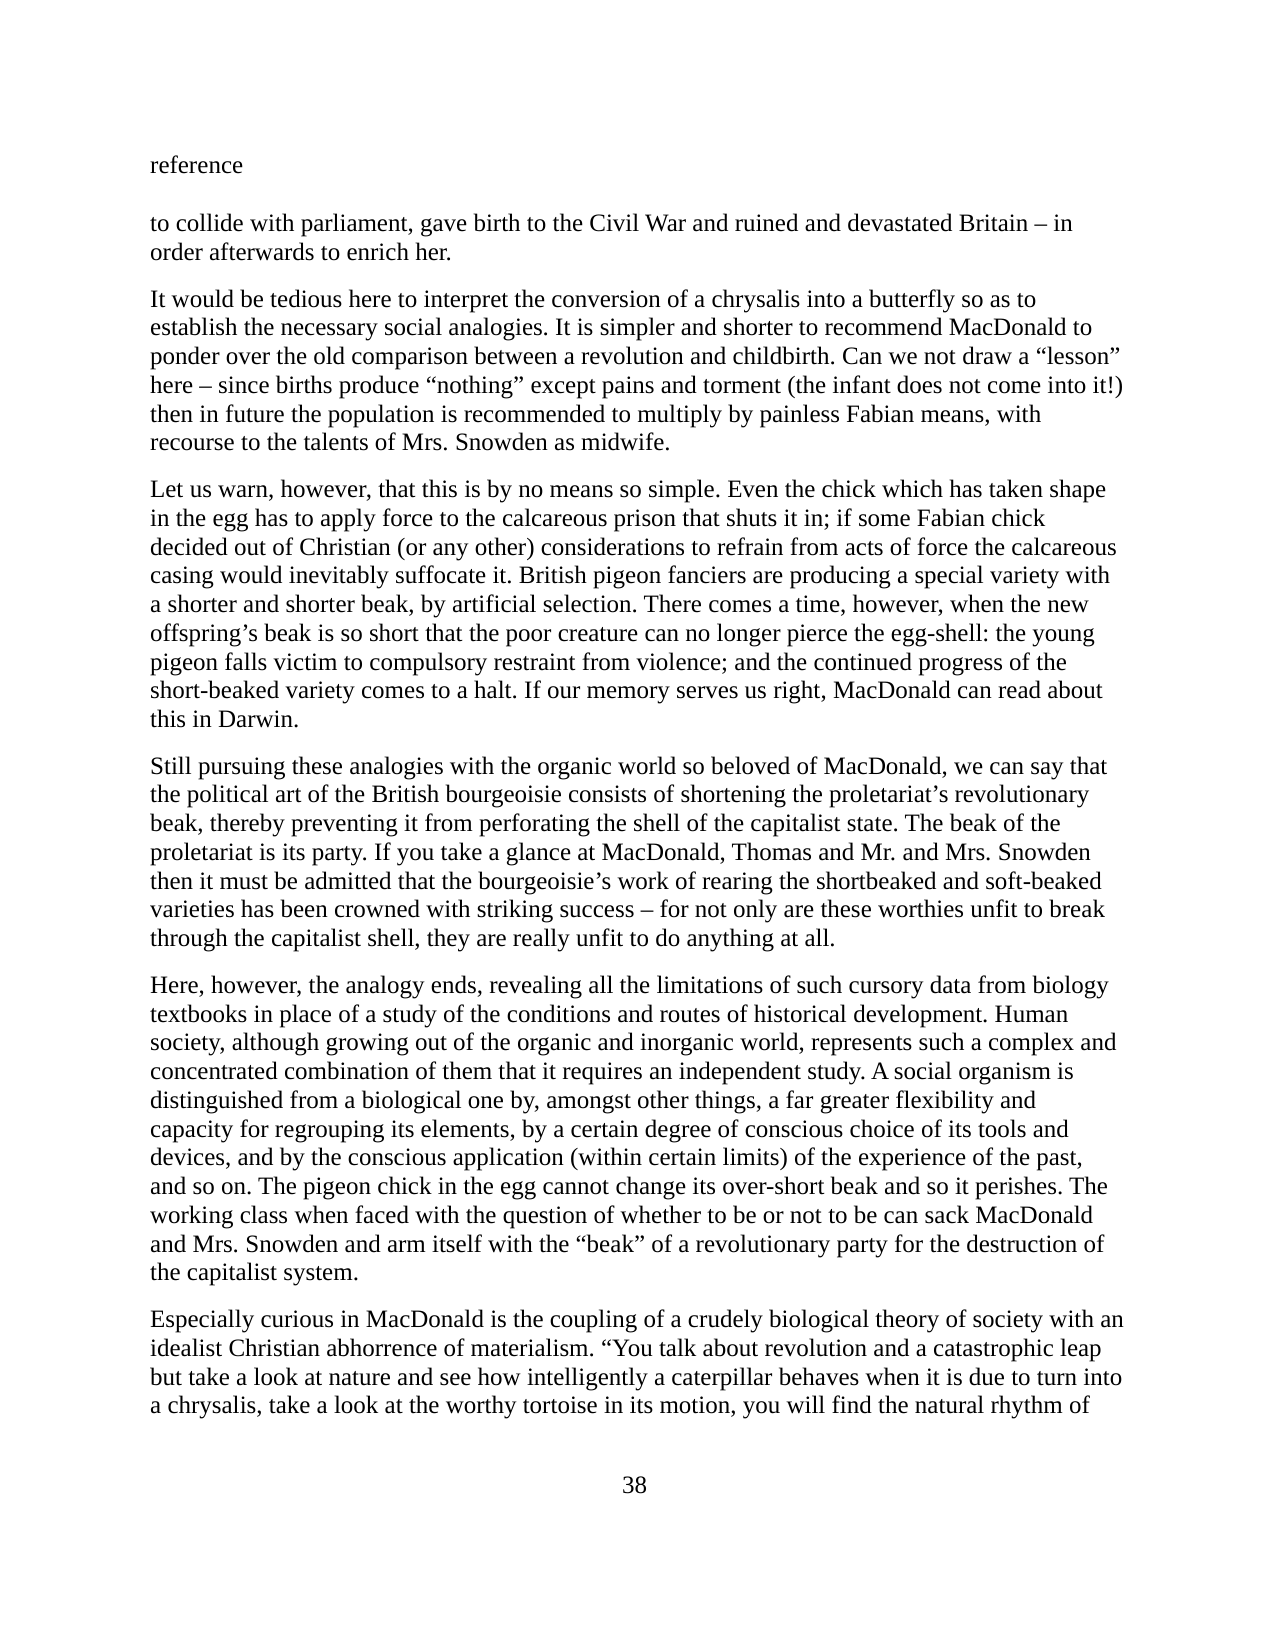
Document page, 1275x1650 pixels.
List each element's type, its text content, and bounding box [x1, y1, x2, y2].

text Let us warn, however, that this is by no means so simple. Even the chick which has taken shape in the egg has to apply force to the calcareous prison that shuts it in; if some Fabian chick decided out of Christian (or any other) considerations to refrain from acts of force the calcareous casing would inevitably suffocate it. British pigeon fanciers are producing a special variety with a shorter and shorter beak, by artificial selection. There comes a time, however, when the new offspring’s beak is so short that the poor creature can no longer pierce the egg-shell: the young pigeon falls victim to compulsory restraint from violence; and the continued progress of the short-beaked variety comes to a halt. If our memory serves us right, MacDonald can read about this in Darwin. [150, 474, 1125, 733]
text to collide with parliament, gave birth to the Civil War and ruined and devastated Britain – in order afterwards to enrich her. [150, 208, 1125, 266]
text Here, however, the analogy ends, revealing all the limitations of such cursory data from biology textbooks in place of a study of the conditions and routes of historical development. Human society, although growing out of the organic and inorganic world, represents such a complex and concentrated combination of them that it requires an independent study. A social organism is distinguished from a biological one by, amongst other things, a far greater flexibility and capacity for regrouping its elements, by a certain degree of conscious choice of its tools and devices, and by the conscious application (within certain limits) of the experience of the past, and so on. The pigeon chick in the egg cannot change its over-short beak and so it perishes. The working class when faced with the question of whether to be or not to be can sack MacDonald and Mrs. Snowden and arm itself with the “beak” of a revolutionary party for the destruction of the capitalist system. [150, 970, 1125, 1286]
text Especially curious in MacDonald is the coupling of a crudely biological theory of society with an idealist Christian abhorrence of materialism. “You talk about revolution and a catastrophic leap but take a look at nature and see how intelligently a caterpillar behaves when it is due to turn into a chrysalis, take a look at the worthy tortoise in its motion, you will find the natural rhythm of [150, 1304, 1125, 1419]
text It would be tedious here to interpret the conversion of a chrysalis into a butterfly so as to establish the necessary social analogies. It is simpler and shorter to recommend MacDonald to ponder over the old comparison between a revolution and childbirth. Can we not draw a “lesson” here – since births produce “nothing” except pains and torment (the infant does not come into it!) then in future the population is recommended to multiply by painless Fabian means, with recourse to the talents of Mrs. Snowden as midwife. [150, 284, 1125, 456]
text Still pursuing these analogies with the organic world so beloved of MacDonald, we can say that the political art of the British bourgeoisie consists of shortening the proletariat’s revolutionary beak, thereby preventing it from perforating the shell of the capitalist state. The beak of the proletariat is its party. If you take a glance at MacDonald, Thomas and Mr. and Mrs. Snowden then it must be admitted that the bourgeoisie’s work of rearing the shortbeaked and soft-beaked varieties has been crowned with striking success – for not only are these worthies unfit to break through the capitalist shell, they are really unfit to do anything at all. [150, 751, 1125, 952]
